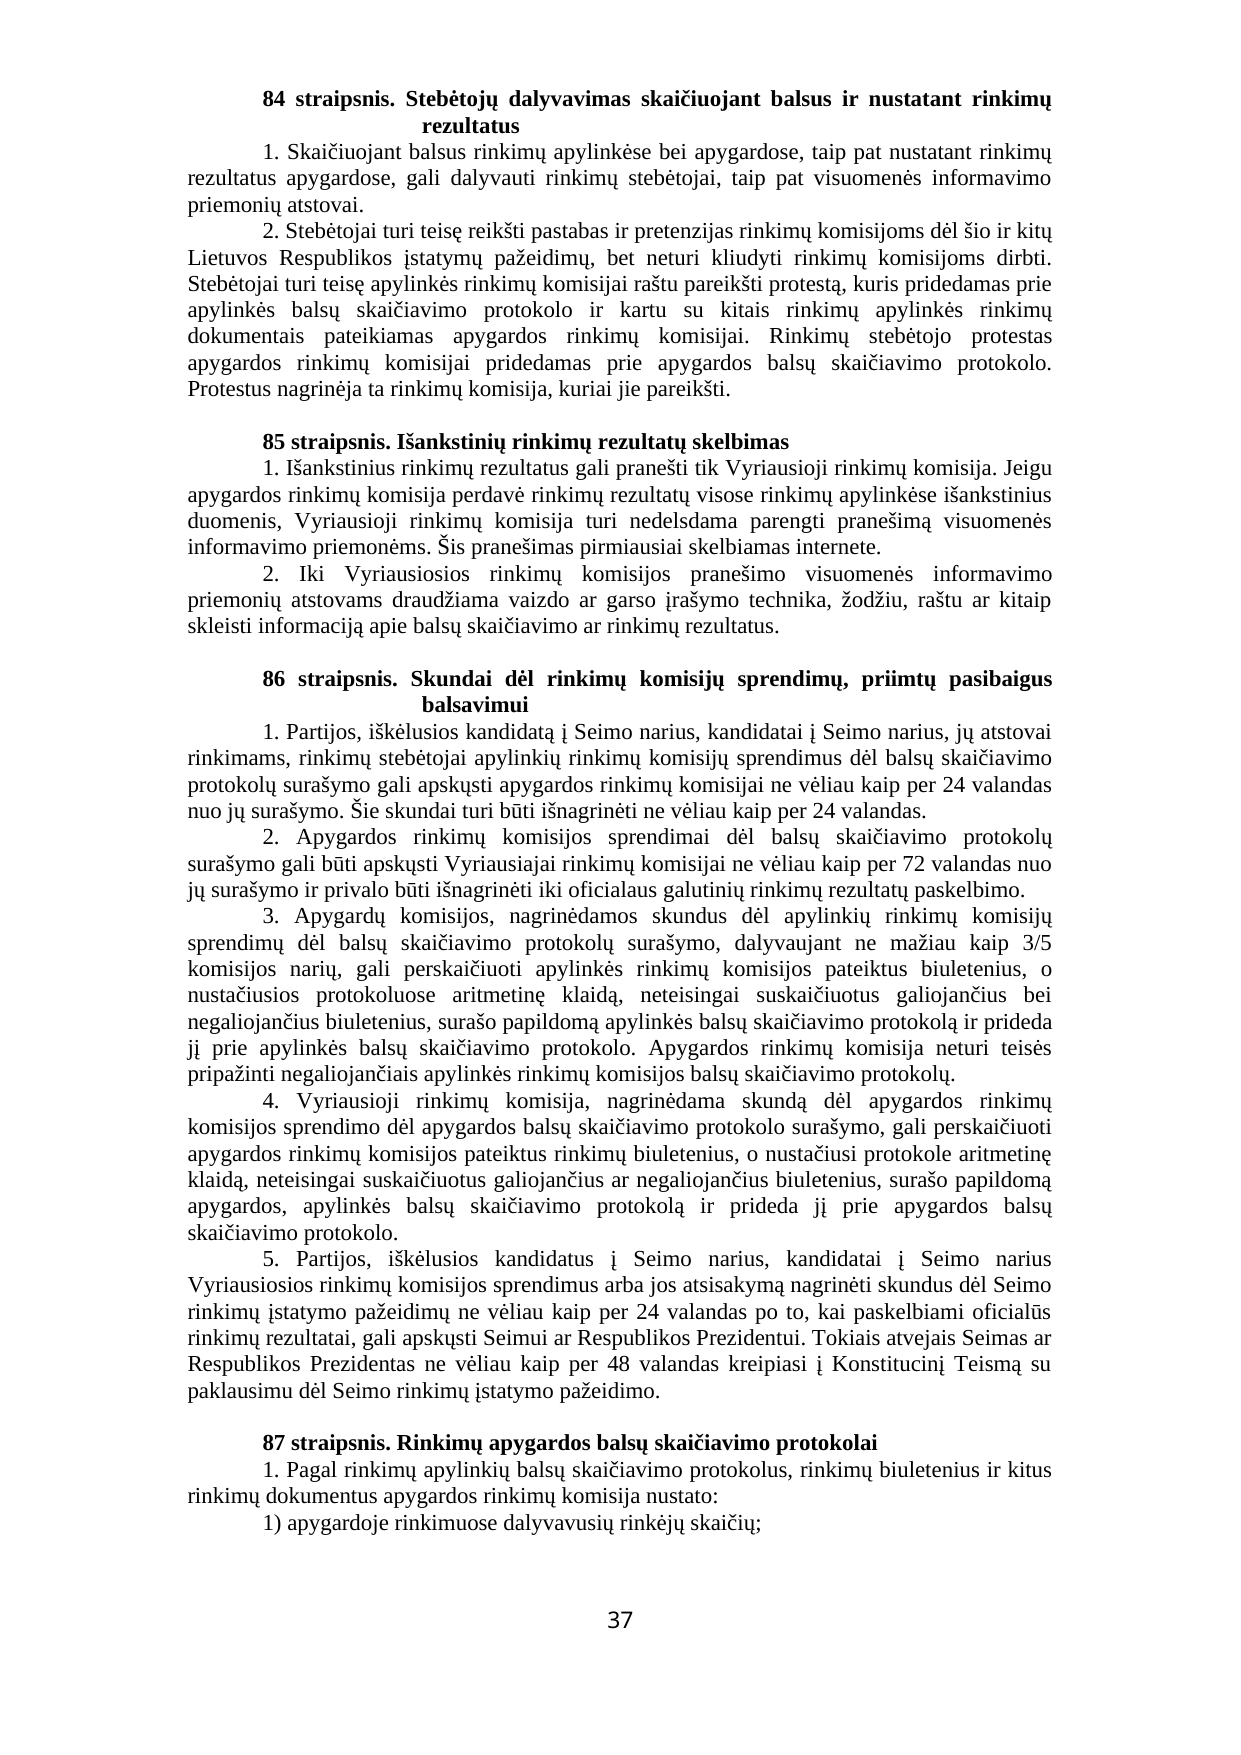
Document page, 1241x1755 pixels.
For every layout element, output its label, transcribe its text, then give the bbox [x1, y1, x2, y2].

text 5. Partijos, iškėlusios kandidatus į Seimo narius, kandidatai į Seimo narius Vyriausiosios rinkimų komisijos sprendimus arba jos atsisakymą nagrinėti skundus dėl Seimo rinkimų įstatymo pažeidimų ne vėliau kaip per 24 valandas po to, kai paskelbiami oficialūs rinkimų rezultatai, gali apskųsti Seimui ar Respublikos Prezidentui. Tokiais atvejais Seimas ar Respublikos Prezidentas ne vėliau kaip per 48 valandas kreipiasi į Konstitucinį Teismą su paklausimu dėl Seimo rinkimų įstatymo pažeidimo. [187, 1245, 1053, 1403]
text 1) apygardoje rinkimuose dalyvavusių rinkėjų skaičių; [187, 1508, 1053, 1535]
text 1. Pagal rinkimų apylinkių balsų skaičiavimo protokolus, rinkimų biuletenius ir kitus rinkimų dokumentus apygardos rinkimų komisija nustato: [187, 1456, 1053, 1508]
subtitle 84 straipsnis. Stebėtojų dalyvavimas skaičiuojant balsus ir nustatant rinkimų rezultatus [262, 85, 1053, 138]
text 1. Išankstinius rinkimų rezultatus gali pranešti tik Vyriausioji rinkimų komisija. Jeigu apygardos rinkimų komisija perdavė rinkimų rezultatų visose rinkimų apylinkėse išankstinius duomenis, Vyriausioji rinkimų komisija turi nedelsdama parengti pranešimą visuomenės informavimo priemonėms. Šis pranešimas pirmiausiai skelbiamas internete. [187, 454, 1053, 560]
subtitle 87 straipsnis. Rinkimų apygardos balsų skaičiavimo protokolai [187, 1429, 1053, 1456]
subtitle 85 straipsnis. Išankstinių rinkimų rezultatų skelbimas [187, 428, 1053, 454]
text 2. Iki Vyriausiosios rinkimų komisijos pranešimo visuomenės informavimo priemonių atstovams draudžiama vaizdo ar garso įrašymo technika, žodžiu, raštu ar kitaip skleisti informaciją apie balsų skaičiavimo ar rinkimų rezultatus. [187, 560, 1053, 639]
text 1. Partijos, iškėlusios kandidatą į Seimo narius, kandidatai į Seimo narius, jų atstovai rinkimams, rinkimų stebėtojai apylinkių rinkimų komisijų sprendimus dėl balsų skaičiavimo protokolų surašymo gali apskųsti apygardos rinkimų komisijai ne vėliau kaip per 24 valandas nuo jų surašymo. Šie skundai turi būti išnagrinėti ne vėliau kaip per 24 valandas. [187, 718, 1053, 823]
text 2. Stebėtojai turi teisę reikšti pastabas ir pretenzijas rinkimų komisijoms dėl šio ir kitų Lietuvos Respublikos įstatymų pažeidimų, bet neturi kliudyti rinkimų komisijoms dirbti. Stebėtojai turi teisę apylinkės rinkimų komisijai raštu pareikšti protestą, kuris pridedamas prie apylinkės balsų skaičiavimo protokolo ir kartu su kitais rinkimų apylinkės rinkimų dokumentais pateikiamas apygardos rinkimų komisijai. Rinkimų stebėtojo protestas apygardos rinkimų komisijai pridedamas prie apygardos balsų skaičiavimo protokolo. Protestus nagrinėja ta rinkimų komisija, kuriai jie pareikšti. [187, 217, 1053, 402]
text 4. Vyriausioji rinkimų komisija, nagrinėdama skundą dėl apygardos rinkimų komisijos sprendimo dėl apygardos balsų skaičiavimo protokolo surašymo, gali perskaičiuoti apygardos rinkimų komisijos pateiktus rinkimų biuletenius, o nustačiusi protokole aritmetinę klaidą, neteisingai suskaičiuotus galiojančius ar negaliojančius biuletenius, surašo papildomą apygardos, apylinkės balsų skaičiavimo protokolą ir prideda jį prie apygardos balsų skaičiavimo protokolo. [187, 1087, 1053, 1245]
text 3. Apygardų komisijos, nagrinėdamos skundus dėl apylinkių rinkimų komisijų sprendimų dėl balsų skaičiavimo protokolų surašymo, dalyvaujant ne mažiau kaip 3/5 komisijos narių, gali perskaičiuoti apylinkės rinkimų komisijos pateiktus biuletenius, o nustačiusios protokoluose aritmetinę klaidą, neteisingai suskaičiuotus galiojančius bei negaliojančius biuletenius, surašo papildomą apylinkės balsų skaičiavimo protokolą ir prideda jį prie apylinkės balsų skaičiavimo protokolo. Apygardos rinkimų komisija neturi teisės pripažinti negaliojančiais apylinkės rinkimų komisijos balsų skaičiavimo protokolų. [187, 902, 1053, 1087]
text 2. Apygardos rinkimų komisijos sprendimai dėl balsų skaičiavimo protokolų surašymo gali būti apskųsti Vyriausiajai rinkimų komisijai ne vėliau kaip per 72 valandas nuo jų surašymo ir privalo būti išnagrinėti iki oficialaus galutinių rinkimų rezultatų paskelbimo. [187, 823, 1053, 902]
text 1. Skaičiuojant balsus rinkimų apylinkėse bei apygardose, taip pat nustatant rinkimų rezultatus apygardose, gali dalyvauti rinkimų stebėtojai, taip pat visuomenės informavimo priemonių atstovai. [187, 138, 1053, 217]
subtitle 86 straipsnis. Skundai dėl rinkimų komisijų sprendimų, priimtų pasibaigus balsavimui [262, 665, 1053, 718]
